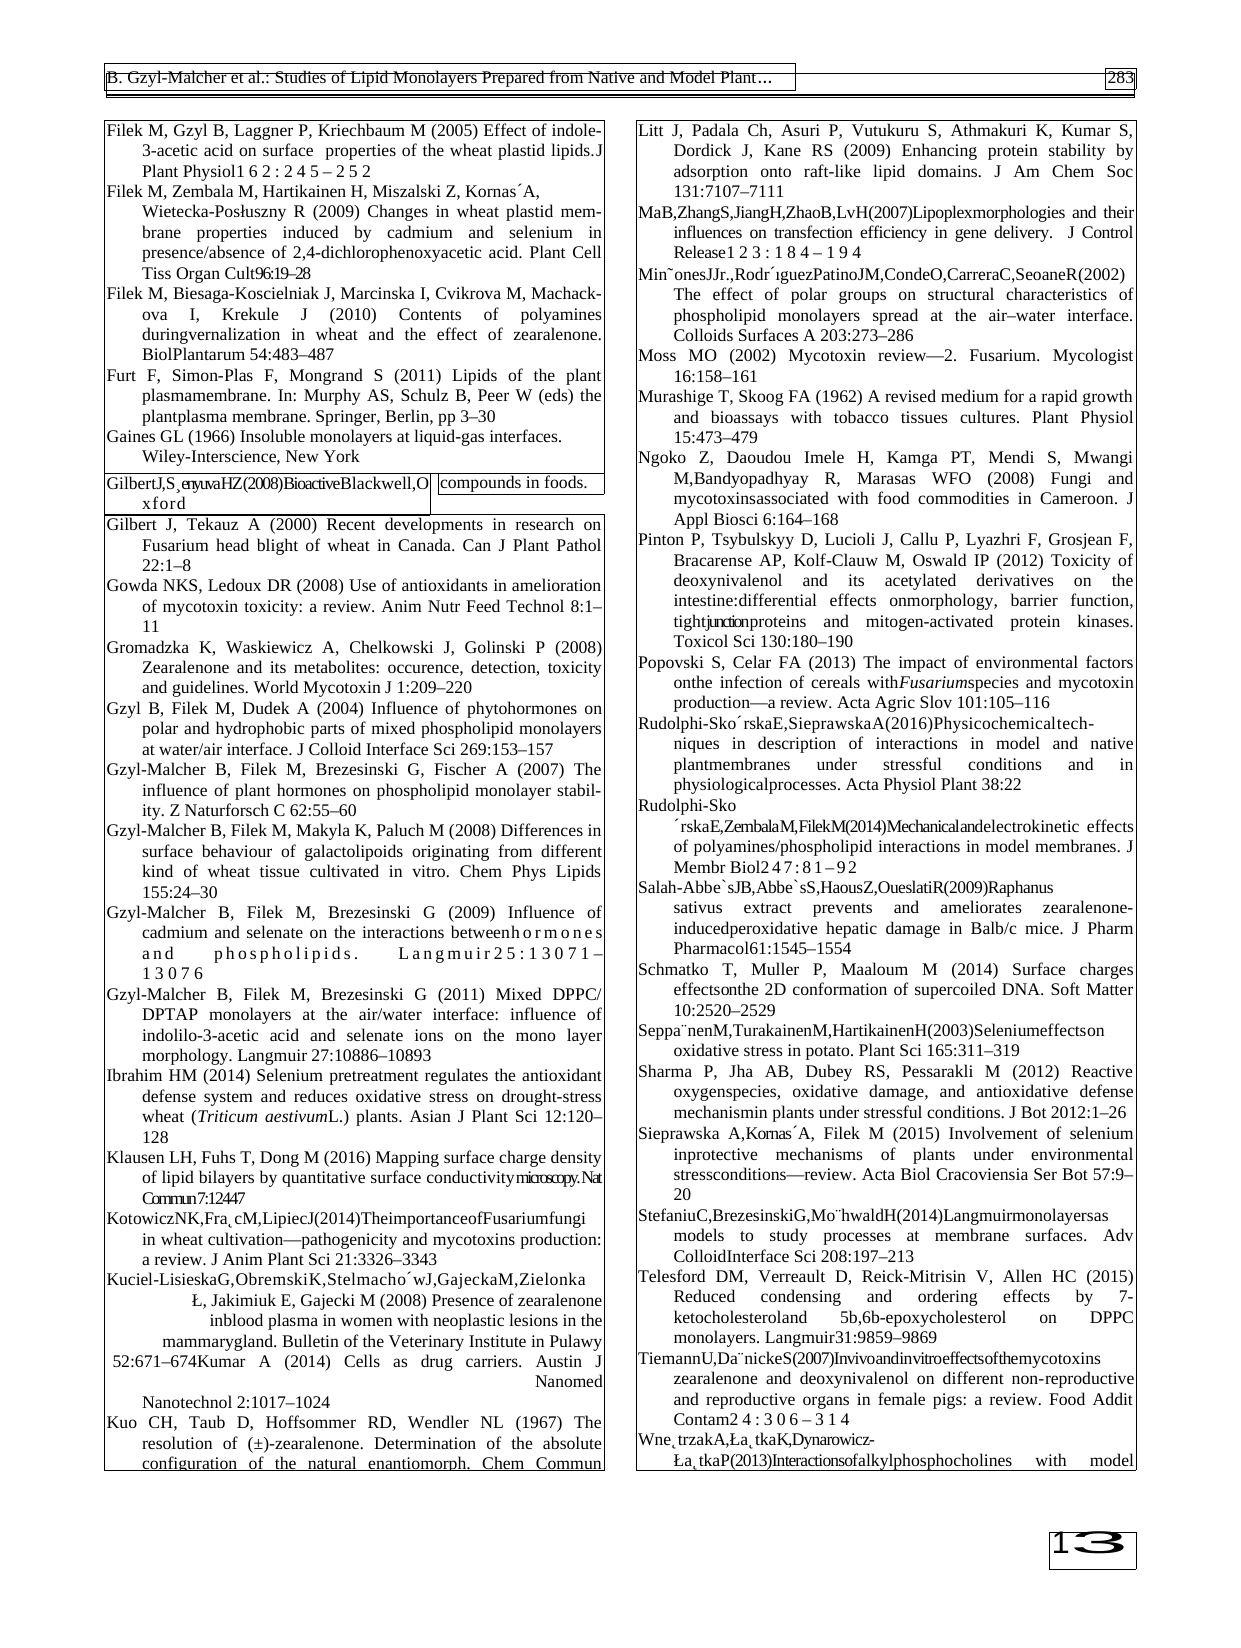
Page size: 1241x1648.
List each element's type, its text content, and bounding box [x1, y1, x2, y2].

text Telesford DM, Verreault D, Reick-Mitrisin V, Allen HC (2015) Reduced condensing and ordering effects by 7-ketocholesteroland 5b,6b-epoxycholesterol on DPPC monolayers. Langmuir31:9859–9869 [638, 1266, 1134, 1347]
text Ł, Jakimiuk E, Gajecki M (2008) Presence of zearalenone inblood plasma in women with neoplastic lesions in the mammarygland. Bulletin of the Veterinary Institute in Pulawy 52:671–674Kumar A (2014) Cells as drug carriers. Austin J Nanomed [106, 1290, 603, 1392]
text Wiley-Interscience, New York [142, 446, 604, 467]
text Wne˛trzakA,Ła˛tkaK,Dynarowicz-Ła˛tkaP(2013)Interactionsofalkylphosphocholines with model membranes—the Langmuir monolayer study. J Membrane Biol246:453–466 [638, 1429, 1134, 1470]
text Ngoko Z, Daoudou Imele H, Kamga PT, Mendi S, Mwangi M,Bandyopadhyay R, Marasas WFO (2008) Fungi and mycotoxinsassociated with food commodities in Cameroon. J Appl Biosci 6:164–168 [638, 447, 1134, 529]
text Filek M, Gzyl B, Laggner P, Kriechbaum M (2005) Effect of indole-3-acetic acid on surface properties of the wheat plastid lipids.J Plant Physiol162:245–252 [106, 121, 603, 181]
text Popovski S, Celar FA (2013) The impact of environmental factors onthe infection of cereals withFusariumspecies and mycotoxin production—a review. Acta Agric Slov 101:105–116 [638, 652, 1134, 713]
text Rudolphi-Sko´rskaE,ZembalaM,FilekM(2014)Mechanicalandelectrokinetic effects of polyamines/phospholipid interactions in model membranes. J Membr Biol247:81–92 [638, 794, 1134, 877]
text Filek M, Biesaga-Koscielniak J, Marcinska I, Cvikrova M, Machack-ova I, Krekule J (2010) Contents of polyamines duringvernalization in wheat and the effect of zearalenone. BiolPlantarum 54:483–487 [106, 283, 603, 364]
text 13 [1051, 1533, 1136, 1559]
text Gzyl-Malcher B, Filek M, Makyla K, Paluch M (2008) Differences in surface behaviour of galactolipoids originating from different kind of wheat tissue cultivated in vitro. Chem Phys Lipids 155:24–30 [106, 820, 602, 902]
text GilbertJ,S¸enyuvaHZ(2008)BioactiveBlackwell,Oxford [106, 474, 429, 513]
text Moss MO (2002) Mycotoxin review—2. Fusarium. Mycologist 16:158–161 [638, 345, 1134, 386]
text TiemannU,Da¨nickeS(2007)Invivoandinvitroeffectsofthemycotoxins zearalenone and deoxynivalenol on different non-reproductive and reproductive organs in female pigs: a review. Food Addit Contam24:306–314 [638, 1347, 1134, 1429]
text StefaniuC,BrezesinskiG,Mo¨hwaldH(2014)Langmuirmonolayersas models to study processes at membrane surfaces. Adv ColloidInterface Sci 208:197–213 [638, 1204, 1134, 1266]
text Litt J, Padala Ch, Asuri P, Vutukuru S, Athmakuri K, Kumar S, Dordick J, Kane RS (2009) Enhancing protein stability by adsorption onto raft-like lipid domains. J Am Chem Soc 131:7107–7111 [638, 121, 1134, 201]
text Sharma P, Jha AB, Dubey RS, Pessarakli M (2012) Reactive oxygenspecies, oxidative damage, and antioxidative defense mechanismin plants under stressful conditions. J Bot 2012:1–26 [638, 1061, 1134, 1122]
text Schmatko T, Muller P, Maaloum M (2014) Surface charges effectsonthe 2D conformation of supercoiled DNA. Soft Matter 10:2520–2529 [638, 959, 1134, 1020]
text Min˜onesJJr.,Rodr´ıguezPatinoJM,CondeO,CarreraC,SeoaneR(2002) The effect of polar groups on structural characteristics of phospholipid monolayers spread at the air–water interface. Colloids Surfaces A 203:273–286 [638, 263, 1134, 345]
text Salah-Abbe`sJB,Abbe`sS,HaousZ,OueslatiR(2009)Raphanus [638, 877, 1136, 897]
text Kuciel-LisieskaG,ObremskiK,Stelmacho´wJ,GajeckaM,Zielonka [106, 1269, 604, 1290]
text Filek M, Zembala M, Hartikainen H, Miszalski Z, Kornas´A, [106, 181, 604, 201]
text Klausen LH, Fuhs T, Dong M (2016) Mapping surface charge density of lipid bilayers by quantitative surface conductivitymicroscopy. Nat Commun7:12447 [106, 1147, 602, 1208]
text Sieprawska A,Kornas´A, Filek M (2015) Involvement of selenium inprotective mechanisms of plants under environmental stressconditions—review. Acta Biol Cracoviensia Ser Bot 57:9–20 [638, 1122, 1134, 1204]
text Gaines GL (1966) Insoluble monolayers at liquid-gas interfaces. [106, 426, 604, 446]
text Pinton P, Tsybulskyy D, Lucioli J, Callu P, Lyazhri F, Grosjean F, Bracarense AP, Kolf-Clauw M, Oswald IP (2012) Toxicity of deoxynivalenol and its acetylated derivatives on the intestine:differential effects onmorphology, barrier function, tightjunctionproteins and mitogen-activated protein kinases. Toxicol Sci 130:180–190 [638, 529, 1134, 651]
text Gzyl-Malcher B, Filek M, Brezesinski G, Fischer A (2007) The influence of plant hormones on phospholipid monolayer stabil- ity. Z Naturforsch C 62:55–60 [106, 759, 603, 820]
text niques in description of interactions in model and native plantmembranes under stressful conditions and in physiologicalprocesses. Acta Physiol Plant 38:22 [673, 733, 1134, 794]
text B. Gzyl-Malcher et al.: Studies of Lipid Monolayers Prepared from Native and Model Plant… [107, 74, 795, 89]
text MaB,ZhangS,JiangH,ZhaoB,LvH(2007)Lipoplexmorphologies and their influences on transfection efficiency in gene delivery. J Control Release123:184–194 [638, 201, 1134, 263]
text Furt F, Simon-Plas F, Mongrand S (2011) Lipids of the plant plasmamembrane. In: Murphy AS, Schulz B, Peer W (eds) the plantplasma membrane. Springer, Berlin, pp 3–30 [106, 365, 603, 426]
text Seppa¨nenM,TurakainenM,HartikainenH(2003)Seleniumeffectson oxidative stress in potato. Plant Sci 165:311–319 [638, 1020, 1134, 1061]
text B. Gzyl-Malcher et al.: Studies of Lipid Monolayers Prepared from Native and Model Plant… [106, 65, 795, 73]
text Wietecka-Posłuszny R (2009) Changes in wheat plastid mem-brane properties induced by cadmium and selenium in presence/absence of 2,4-dichlorophenoxyacetic acid. Plant Cell Tiss Organ Cult96:19–28 [142, 201, 603, 283]
text Murashige T, Skoog FA (1962) A revised medium for a rapid growth and bioassays with tobacco tissues cultures. Plant Physiol 15:473–479 [638, 386, 1134, 447]
text Rudolphi-Sko´rskaE,SieprawskaA(2016)Physicochemicaltech- [638, 713, 1136, 733]
text Gzyl-Malcher B, Filek M, Brezesinski G (2011) Mixed DPPC/ DPTAP monolayers at the air/water interface: influence of indolilo-3-acetic acid and selenate ions on the mono layer morphology. Langmuir 27:10886–10893 [106, 983, 603, 1065]
text 283 [1107, 69, 1136, 87]
text Gromadzka K, Waskiewicz A, Chelkowski J, Golinski P (2008) Zearalenone and its metabolites: occurence, detection, toxicity and guidelines. World Mycotoxin J 1:209–220 [106, 636, 603, 698]
text sativus extract prevents and ameliorates zearalenone-inducedperoxidative hepatic damage in Balb/c mice. J Pharm Pharmacol61:1545–1554 [673, 897, 1134, 958]
text KotowiczNK,Fra˛cM,LipiecJ(2014)TheimportanceofFusariumfungi in wheat cultivation—pathogenicity and mycotoxins production: a review. J Anim Plant Sci 21:3326–3343 [106, 1208, 602, 1269]
text compounds in foods. [440, 474, 604, 492]
text Gowda NKS, Ledoux DR (2008) Use of antioxidants in amelioration of mycotoxin toxicity: a review. Anim Nutr Feed Technol 8:1–11 [106, 575, 602, 636]
text Gilbert J, Tekauz A (2000) Recent developments in research on Fusarium head blight of wheat in Canada. Can J Plant Pathol 22:1–8 [106, 515, 603, 575]
text Kuo CH, Taub D, Hoffsommer RD, Wendler NL (1967) The resolution of (±)-zearalenone. Determination of the absolute configuration of the natural enantiomorph. Chem Commun 15:761–762 [106, 1412, 603, 1470]
text Gzyl-Malcher B, Filek M, Brezesinski G (2009) Influence of cadmium and selenate on the interactions betweenhormones and phospholipids. Langmuir25:13071–13076 [106, 902, 602, 983]
text Nanotechnol 2:1017–1024 [142, 1392, 604, 1412]
text Ibrahim HM (2014) Selenium pretreatment regulates the antioxidant defense system and reduces oxidative stress on drought-stress wheat (Triticum aestivumL.) plants. Asian J Plant Sci 12:120–128 [106, 1065, 603, 1147]
text Gzyl B, Filek M, Dudek A (2004) Influence of phytohormones on polar and hydrophobic parts of mixed phospholipid monolayers at water/air interface. J Colloid Interface Sci 269:153–157 [106, 698, 603, 759]
